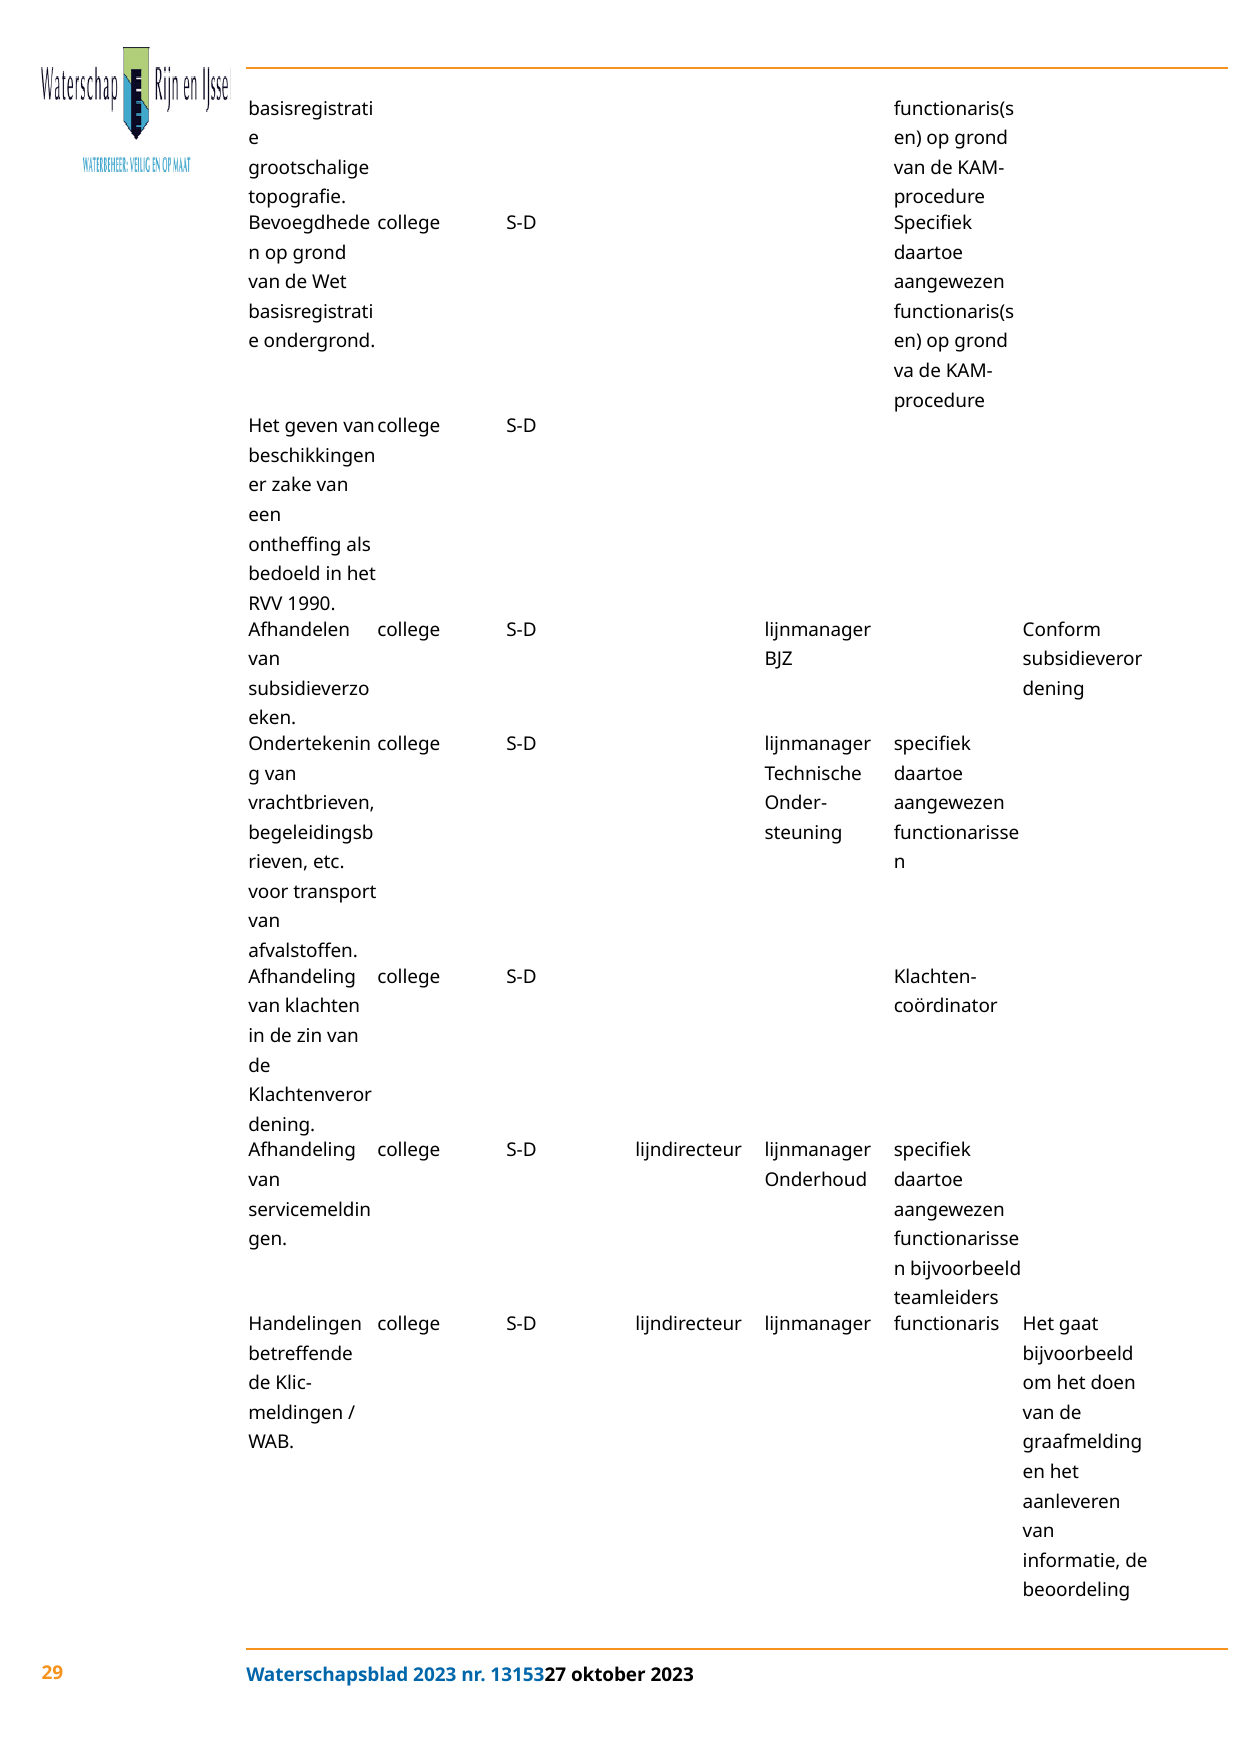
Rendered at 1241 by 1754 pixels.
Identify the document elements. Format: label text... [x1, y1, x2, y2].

table_cell specifiek daartoe aangewezen functionarissen [894, 730, 1022, 963]
table_cell [1023, 209, 1152, 412]
table_cell [635, 730, 764, 963]
table_cell Bevoegdheden op grond van de Wet basisregistratie ondergrond. [248, 209, 377, 412]
table_cell basisregistratie grootschalige topografie. [248, 95, 377, 209]
table_cell [635, 209, 764, 412]
table_cell [764, 963, 893, 1137]
table_cell [635, 963, 764, 1137]
table_cell lijnmanager [764, 1310, 893, 1602]
table_cell lijndirecteur [635, 1137, 764, 1310]
table_cell [764, 413, 893, 616]
table_cell [894, 616, 1022, 730]
table_cell [635, 616, 764, 730]
table_cell functionaris [894, 1310, 1022, 1602]
picture [41, 47, 231, 172]
table_cell Conform subsidieverordening [1023, 616, 1152, 730]
table_cell [764, 209, 893, 412]
table_cell [1023, 730, 1152, 963]
table_cell Handelingen betreffende de Klic-meldingen / WAB. [248, 1310, 377, 1602]
table_cell S-D [506, 1310, 635, 1602]
table_cell [635, 95, 764, 209]
table_cell Afhandelen van subsidieverzoeken. [248, 616, 377, 730]
table_cell Ondertekening van vrachtbrieven, begeleidingsbrieven, etc. voor transport van afvalstoffen. [248, 730, 377, 963]
table_cell Afhandeling van servicemeldingen. [248, 1137, 377, 1310]
table_cell S-D [506, 209, 635, 412]
table_cell [506, 95, 635, 209]
table_cell S-D [506, 963, 635, 1137]
table_cell [377, 95, 506, 209]
table_cell college [377, 730, 506, 963]
table_cell functionaris(sen) op grond van de KAM-procedure [894, 95, 1022, 209]
table_cell Het geven van beschikkingen er zake van een ontheffing als bedoeld in het RVV 1990. [248, 413, 377, 616]
table_cell specifiek daartoe aangewezen functionarissen bijvoorbeeld teamleiders [894, 1137, 1022, 1310]
table_cell [1023, 1137, 1152, 1310]
table_cell college [377, 616, 506, 730]
table_cell college [377, 413, 506, 616]
table_cell S-D [506, 730, 635, 963]
table_cell lijnmanager Technische Onder-steuning [764, 730, 893, 963]
table_cell college [377, 1310, 506, 1602]
table_cell [764, 95, 893, 209]
table_cell Specifiek daartoe aangewezen functionaris(sen) op grond va de KAM-procedure [894, 209, 1022, 412]
table_cell S-D [506, 413, 635, 616]
table_cell S-D [506, 1137, 635, 1310]
table_cell [635, 413, 764, 616]
table_cell [1023, 95, 1152, 209]
table_cell lijnmanager Onderhoud [764, 1137, 893, 1310]
table_cell [1023, 963, 1152, 1137]
table_cell [1023, 413, 1152, 616]
table_cell lijndirecteur [635, 1310, 764, 1602]
table_cell college [377, 1137, 506, 1310]
table_cell Het gaat bijvoorbeeld om het doen van de graafmelding en het aanleveren van informatie, de beoordeling [1023, 1310, 1152, 1602]
table_cell [894, 413, 1022, 616]
table_cell college [377, 209, 506, 412]
table_cell college [377, 963, 506, 1137]
table_cell Afhandeling van klachten in de zin van de Klachtenverordening. [248, 963, 377, 1137]
table_cell Klachten-coördinator [894, 963, 1022, 1137]
table_cell S-D [506, 616, 635, 730]
table_cell lijnmanager BJZ [764, 616, 893, 730]
